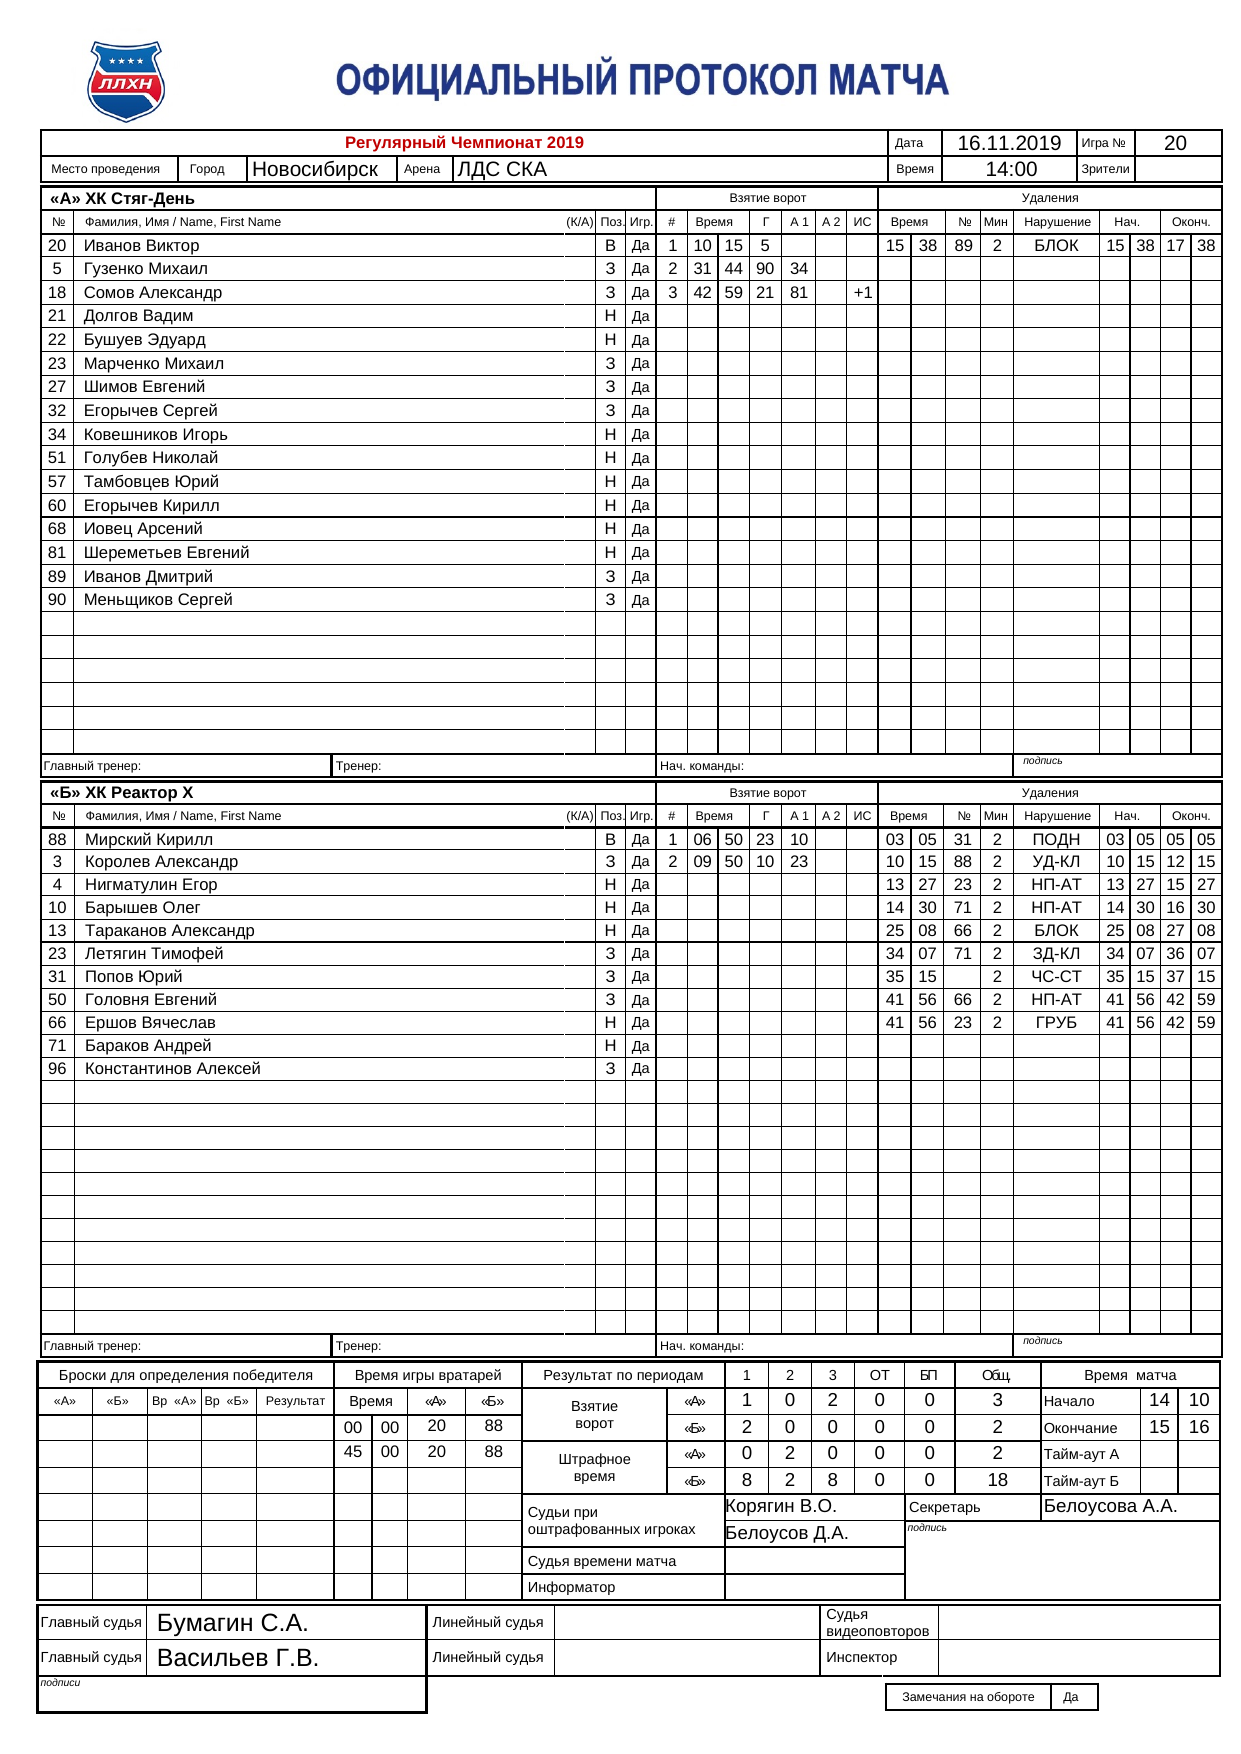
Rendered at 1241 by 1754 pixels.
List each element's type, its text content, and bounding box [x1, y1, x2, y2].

table_cell [1192, 518, 1221, 540]
table_cell 71 [944, 943, 980, 964]
table_cell [688, 588, 717, 611]
table_cell [75, 1173, 564, 1195]
table_cell [1100, 281, 1129, 303]
table_cell [750, 1196, 781, 1218]
table_cell [719, 423, 749, 445]
table_cell [1161, 1196, 1190, 1218]
table_cell 23 [944, 874, 980, 895]
table_cell [847, 829, 877, 849]
table_cell З [596, 989, 625, 1011]
table_cell [816, 352, 846, 374]
table_cell [565, 612, 595, 634]
table_cell [782, 1173, 815, 1195]
table_cell Арена [398, 157, 452, 181]
table_cell 42 [1161, 1012, 1190, 1033]
table_cell [879, 1311, 910, 1333]
table_cell 2 [981, 896, 1013, 918]
table_cell Да [626, 850, 655, 872]
table_cell [1141, 1441, 1177, 1467]
table_cell [688, 352, 717, 374]
table_cell [42, 1219, 74, 1241]
table_cell 57 [42, 470, 73, 493]
table_cell Тамбовцев Юрий [74, 470, 564, 493]
table_cell [946, 352, 980, 374]
table_cell [202, 1574, 256, 1599]
table_cell 00 [373, 1441, 407, 1467]
table_cell [1014, 399, 1099, 422]
table_cell [626, 707, 655, 729]
table_cell Белоусов Д.А. [726, 1521, 904, 1546]
table_cell [657, 446, 687, 469]
table_cell Тренер: [333, 755, 655, 776]
table_cell [657, 612, 687, 634]
table_cell 10 [1179, 1389, 1219, 1413]
table_cell [688, 1242, 717, 1264]
table_cell [39, 1494, 92, 1520]
table_cell [879, 446, 910, 469]
table_cell Мин [981, 211, 1013, 233]
table_cell [912, 1265, 943, 1287]
table_cell [1192, 352, 1221, 374]
table_cell [719, 1288, 749, 1310]
table_cell [42, 1242, 74, 1264]
table_cell А 2 [816, 805, 846, 826]
table_cell Н [596, 920, 625, 941]
table_cell Н [596, 896, 625, 918]
table_cell 2 [769, 1442, 811, 1467]
table_cell [1100, 1081, 1129, 1103]
table_cell Нигматулин Егор [75, 874, 564, 895]
table_cell [1014, 305, 1099, 327]
table_cell Да [626, 518, 655, 540]
table_cell Время [335, 1389, 407, 1413]
table_cell [879, 1196, 910, 1218]
table_cell [74, 659, 564, 682]
table_cell [1192, 1288, 1221, 1310]
table_header ОТ [855, 1363, 904, 1387]
table_cell [816, 1081, 846, 1103]
table_cell [1131, 1150, 1160, 1172]
table_cell [1100, 1288, 1129, 1310]
table_cell [565, 1242, 595, 1264]
table_cell 07 [912, 943, 943, 964]
table_cell 3 [42, 850, 74, 872]
table_cell 18 [956, 1468, 1040, 1493]
table_cell [816, 235, 846, 256]
table_cell [981, 565, 1013, 587]
table_cell [981, 588, 1013, 611]
table_cell [688, 305, 717, 327]
table_cell Окончание [1042, 1415, 1140, 1440]
table_cell [1100, 328, 1129, 351]
table_cell [373, 1494, 407, 1520]
table_cell [1014, 683, 1099, 706]
table_cell [1014, 1127, 1099, 1149]
table_cell [626, 1242, 655, 1264]
table_cell [1161, 494, 1190, 516]
table_cell [782, 470, 815, 493]
table_cell [688, 659, 717, 682]
table_cell [847, 1035, 877, 1057]
table_cell [1100, 565, 1129, 587]
table_cell НП-АТ [1014, 874, 1099, 895]
table_cell [1100, 518, 1129, 540]
table_cell [1131, 1058, 1160, 1079]
table_cell Да [626, 470, 655, 493]
table_cell [847, 989, 877, 1011]
table_cell [816, 494, 846, 516]
table_cell [719, 352, 749, 374]
table_cell [1131, 257, 1160, 280]
table_cell Время [688, 805, 749, 826]
table_cell [981, 683, 1013, 706]
table_cell [148, 1547, 201, 1573]
table_cell [719, 399, 749, 422]
table_cell [42, 730, 73, 753]
table_cell [782, 966, 815, 987]
table_cell [1100, 707, 1129, 729]
table_cell ЛДС СКА [454, 157, 887, 181]
table_cell Да [626, 1035, 655, 1057]
table_cell [1161, 659, 1190, 682]
table_cell 18 [42, 281, 73, 303]
table_cell 2 [981, 829, 1013, 849]
table_cell [750, 683, 781, 706]
table_cell Нач. команды: [657, 755, 1012, 776]
table_cell [782, 423, 815, 445]
table_cell [257, 1494, 333, 1520]
table_cell 1 [657, 235, 687, 256]
table_cell [565, 874, 595, 895]
table_cell [912, 707, 945, 729]
table_cell [1100, 612, 1129, 634]
table_cell (К/А) [565, 211, 595, 233]
table_cell [1161, 683, 1190, 706]
table_cell [946, 565, 980, 587]
table_cell Да [626, 281, 655, 303]
table_cell [1014, 1311, 1099, 1333]
table_cell [946, 446, 980, 469]
table_cell [202, 1547, 256, 1573]
table_cell «Б» [93, 1389, 147, 1413]
table_cell [816, 1127, 846, 1149]
table_cell 89 [946, 235, 980, 256]
table_cell 71 [42, 1035, 74, 1057]
table_cell [565, 1035, 595, 1057]
table_cell [981, 707, 1013, 729]
table_cell [1014, 565, 1099, 587]
table_cell [1161, 588, 1190, 611]
table_cell Марченко Михаил [74, 352, 564, 374]
table_cell [782, 1035, 815, 1057]
table_cell «Б» [668, 1468, 724, 1493]
table_cell [1100, 1219, 1129, 1241]
table_cell 03 [879, 829, 910, 849]
table_cell Штрафное время [523, 1442, 666, 1493]
table_cell Н [596, 494, 625, 516]
table_cell [688, 1104, 717, 1126]
table_cell [879, 1035, 910, 1057]
table_header БП [905, 1363, 954, 1387]
table_cell [1161, 707, 1190, 729]
table_cell [257, 1441, 333, 1467]
table_cell 0 [855, 1468, 904, 1493]
table_cell [1192, 1081, 1221, 1103]
table_cell [750, 659, 781, 682]
table_cell [847, 518, 877, 540]
table_cell [1014, 352, 1099, 374]
table_cell 20 [408, 1441, 465, 1467]
table_cell [981, 1265, 1013, 1287]
table_cell 15 [879, 235, 910, 256]
table_cell [816, 1104, 846, 1126]
table_cell [1131, 281, 1160, 303]
table_cell [981, 1288, 1013, 1310]
table_cell Главный судья [39, 1640, 146, 1675]
table_cell [688, 707, 717, 729]
table_cell [1100, 588, 1129, 611]
table_cell [750, 518, 781, 540]
table_cell [565, 1173, 595, 1195]
table_cell [719, 966, 749, 987]
table_cell [1100, 1127, 1129, 1149]
table_cell [1131, 683, 1160, 706]
table_cell [879, 1288, 910, 1310]
table_cell [847, 850, 877, 872]
table_cell Да [626, 257, 655, 280]
table_cell [750, 730, 781, 753]
table_cell [946, 305, 980, 327]
table_cell [565, 328, 595, 351]
table_cell З [596, 850, 625, 872]
table_cell [782, 943, 815, 964]
table_cell [750, 920, 781, 941]
table_cell [1131, 470, 1160, 493]
table_cell [981, 257, 1013, 280]
table_cell # [657, 211, 687, 233]
table_cell [816, 1242, 846, 1264]
table_cell 10 [750, 850, 781, 872]
table_cell [847, 399, 877, 422]
table_cell [1192, 281, 1221, 303]
table_cell 09 [688, 850, 717, 872]
table_cell Н [596, 874, 625, 895]
table_cell «А» [668, 1389, 724, 1413]
table_cell [912, 1035, 943, 1057]
table_cell [657, 659, 687, 682]
table_cell Да [626, 399, 655, 422]
table_cell подпись [1014, 1335, 1221, 1356]
table_cell [912, 1058, 943, 1079]
table_cell [1014, 1196, 1099, 1218]
table_cell А 1 [782, 211, 815, 233]
table_cell [596, 1219, 625, 1241]
table_cell Время [889, 157, 941, 181]
table_cell 16 [1161, 896, 1190, 918]
table_cell Главный судья [39, 1606, 146, 1639]
table_cell Егорычев Сергей [74, 399, 564, 422]
table_cell (К/А) [565, 805, 595, 826]
table_cell [626, 1173, 655, 1195]
table_cell [879, 588, 910, 611]
table_cell Время [879, 211, 945, 233]
table_cell [1192, 1127, 1221, 1149]
table_cell [1192, 612, 1221, 634]
table_cell [782, 494, 815, 516]
table_header Да [1052, 1685, 1097, 1709]
table_cell [688, 683, 717, 706]
table_cell [1161, 352, 1190, 374]
table_cell 00 [335, 1416, 371, 1440]
table_cell [879, 281, 910, 303]
table_cell [75, 1311, 564, 1333]
table_cell [847, 659, 877, 682]
table_cell 2 [981, 989, 1013, 1011]
table_cell [912, 1311, 943, 1333]
table_cell [1161, 518, 1190, 540]
table_cell 68 [42, 518, 73, 540]
table_cell [879, 305, 910, 327]
table_header Удаления [879, 188, 1221, 209]
table_cell [946, 423, 980, 445]
table_cell [93, 1574, 147, 1599]
table_cell [565, 399, 595, 422]
table_cell [719, 541, 749, 564]
table_cell [1192, 494, 1221, 516]
table_header Дата [889, 131, 941, 155]
table_cell [657, 470, 687, 493]
table_cell [1161, 730, 1190, 753]
table_cell [1161, 470, 1190, 493]
table_cell 27 [912, 874, 943, 895]
table_cell [883, 1677, 1220, 1681]
table_cell [750, 989, 781, 1011]
table_cell [1131, 541, 1160, 564]
table_cell [1192, 1219, 1221, 1241]
table_cell Взятие ворот [523, 1389, 666, 1440]
table_cell [596, 1196, 625, 1218]
table_cell Головня Евгений [75, 989, 564, 1011]
table_cell [466, 1468, 521, 1493]
table_cell [946, 707, 980, 729]
table_cell [1161, 423, 1190, 445]
table_cell Да [626, 541, 655, 564]
table_cell [816, 257, 846, 280]
table_cell [1192, 328, 1221, 351]
table_cell [1161, 328, 1190, 351]
table_header Броски для определения победителя [39, 1363, 333, 1387]
table_cell 89 [42, 565, 73, 587]
table_cell [1100, 659, 1129, 682]
table_cell Да [626, 305, 655, 327]
table_cell [750, 896, 781, 918]
table_cell [42, 683, 73, 706]
table_cell [847, 1127, 877, 1149]
table_cell Да [626, 423, 655, 445]
table_cell [782, 1127, 815, 1149]
table_cell [944, 1127, 980, 1149]
table_cell [981, 1058, 1013, 1079]
table_cell [75, 1104, 564, 1126]
table_cell [944, 1058, 980, 1079]
table_cell [782, 1150, 815, 1172]
table_cell [1014, 1150, 1099, 1172]
table_cell 2 [657, 257, 687, 280]
table_cell [688, 446, 717, 469]
table_cell [879, 423, 910, 445]
table_cell Н [596, 518, 625, 540]
table_cell Меньщиков Сергей [74, 588, 564, 611]
table_cell [816, 920, 846, 941]
table_cell [816, 1311, 846, 1333]
table_cell [1161, 1104, 1190, 1126]
table_cell [1100, 376, 1129, 398]
table_cell [93, 1521, 147, 1546]
table_cell [657, 1311, 687, 1333]
table_cell [782, 446, 815, 469]
table_cell 59 [1192, 1012, 1221, 1033]
table_cell [657, 399, 687, 422]
table_cell [1100, 1265, 1129, 1287]
table_cell [944, 1173, 980, 1195]
table_cell Да [626, 874, 655, 895]
table_cell Время [879, 805, 943, 826]
table_cell В [596, 235, 625, 256]
table_cell [1192, 1150, 1221, 1172]
table_cell [1100, 423, 1129, 445]
table_cell [944, 1288, 980, 1310]
table_cell [1161, 1219, 1190, 1241]
table_cell [719, 874, 749, 895]
table_cell 10 [688, 235, 717, 256]
table_cell Главный тренер: [42, 1335, 330, 1356]
table_cell [944, 1242, 980, 1264]
table_cell [847, 707, 877, 729]
table_cell [688, 470, 717, 493]
table_cell 88 [42, 829, 74, 849]
table_cell 41 [879, 1012, 910, 1033]
table_cell 15 [912, 966, 943, 987]
table_cell [93, 1547, 147, 1573]
table_cell [565, 1012, 595, 1033]
table_cell 2 [981, 920, 1013, 941]
table_cell 34 [1100, 943, 1129, 964]
table_cell 25 [1100, 920, 1129, 941]
table_cell [42, 1127, 74, 1149]
table_cell [596, 1288, 625, 1310]
table_cell [408, 1521, 465, 1546]
table_cell 34 [782, 257, 815, 280]
table_cell Мирский Кирилл [75, 829, 564, 849]
table_cell [719, 683, 749, 706]
table_cell [847, 565, 877, 587]
table_cell [816, 1265, 846, 1287]
table_cell [657, 1150, 687, 1172]
table_cell [816, 1035, 846, 1057]
table_cell [981, 1196, 1013, 1218]
table_cell [39, 1468, 92, 1493]
table_cell Н [596, 541, 625, 564]
table_cell [912, 328, 945, 351]
table_cell Бушуев Эдуард [74, 328, 564, 351]
table_cell [1161, 1173, 1190, 1195]
table_cell [657, 1058, 687, 1079]
table_cell Иванов Виктор [74, 235, 564, 256]
table_cell УД-КЛ [1014, 850, 1099, 872]
table_cell [1014, 257, 1099, 280]
table_cell [42, 1150, 74, 1172]
table_cell 0 [726, 1442, 768, 1467]
table_cell 27 [1192, 874, 1221, 895]
table_cell Игр. [626, 211, 655, 233]
table_cell 45 [335, 1441, 371, 1467]
table_cell [202, 1441, 256, 1467]
table_cell Попов Юрий [75, 966, 564, 987]
table_cell [42, 1196, 74, 1218]
table_cell [750, 1127, 781, 1149]
table_cell [596, 636, 625, 658]
table_cell [782, 1219, 815, 1241]
table_cell Н [596, 423, 625, 445]
table_cell [981, 399, 1013, 422]
table_cell 0 [905, 1389, 954, 1413]
table_cell № [42, 805, 74, 826]
table_cell [565, 829, 595, 849]
table_cell [847, 612, 877, 634]
table_cell [657, 1127, 687, 1149]
table_cell [879, 1081, 910, 1103]
table_cell [626, 636, 655, 658]
table_cell [946, 612, 980, 634]
table_cell [782, 896, 815, 918]
table_cell [335, 1494, 371, 1520]
table_cell [626, 683, 655, 706]
table_cell [816, 874, 846, 895]
table_cell [42, 1311, 74, 1333]
table_cell [912, 305, 945, 327]
table_cell [1014, 423, 1099, 445]
table_cell 10 [1100, 850, 1129, 872]
table_cell [688, 896, 717, 918]
table_cell [555, 1606, 819, 1639]
table_cell [981, 446, 1013, 469]
table_cell [626, 659, 655, 682]
table_cell [1131, 565, 1160, 587]
table_cell [657, 1265, 687, 1287]
table_cell [688, 1173, 717, 1195]
table_header Взятие ворот [657, 783, 877, 803]
table_cell [1131, 518, 1160, 540]
table_cell [879, 1242, 910, 1264]
table_cell 05 [912, 829, 943, 849]
table_cell 38 [1131, 235, 1160, 256]
table_header 20 [1136, 131, 1221, 155]
table_cell [565, 1081, 595, 1103]
table_cell [1192, 1035, 1221, 1057]
table_cell [1100, 446, 1129, 469]
table_cell [750, 1288, 781, 1310]
table_cell [912, 518, 945, 540]
table_cell «А» [668, 1442, 724, 1467]
table_cell [719, 636, 749, 658]
table_cell [74, 707, 564, 729]
table_cell [782, 612, 815, 634]
table_cell [816, 659, 846, 682]
table_cell 23 [42, 352, 73, 374]
table_cell [565, 470, 595, 493]
table_cell 5 [750, 235, 781, 256]
table_cell [816, 470, 846, 493]
table_cell [596, 1173, 625, 1195]
table_cell [816, 565, 846, 587]
table_cell [657, 943, 687, 964]
table_cell [1192, 541, 1221, 564]
table_cell [944, 1265, 980, 1287]
table_cell 2 [981, 850, 1013, 872]
table_cell [1014, 1035, 1099, 1057]
table_cell [1014, 470, 1099, 493]
table_cell [565, 730, 595, 753]
table_header 1 [726, 1363, 768, 1387]
table_cell 59 [719, 281, 749, 303]
table_cell [719, 896, 749, 918]
table_cell 13 [1100, 874, 1129, 895]
table_cell 06 [688, 829, 717, 849]
table_cell [719, 943, 749, 964]
table_cell [1014, 1173, 1099, 1195]
table_cell [782, 1288, 815, 1310]
table_cell Королев Александр [75, 850, 564, 872]
table_cell 56 [1131, 1012, 1160, 1033]
table_cell [750, 565, 781, 587]
table_cell [946, 636, 980, 658]
table_cell БЛОК [1014, 235, 1099, 256]
table_cell [1161, 636, 1190, 658]
table_cell [847, 730, 877, 753]
table_cell [782, 989, 815, 1011]
table_cell [93, 1494, 147, 1520]
table_cell [1192, 707, 1221, 729]
table_cell Да [626, 829, 655, 849]
table_cell [1161, 399, 1190, 422]
table_cell [782, 730, 815, 753]
table_cell 0 [905, 1468, 954, 1493]
table_cell 0 [855, 1389, 904, 1413]
table_cell [750, 1173, 781, 1195]
table_cell [726, 1575, 904, 1599]
table_cell 15 [1100, 235, 1129, 256]
table_cell [257, 1521, 333, 1546]
table_cell Результат [257, 1389, 333, 1413]
table_cell [565, 257, 595, 280]
table_cell 2 [769, 1468, 811, 1493]
table_cell [912, 423, 945, 445]
table_cell [750, 305, 781, 327]
table_cell [596, 1150, 625, 1172]
table_cell [944, 1150, 980, 1172]
table_cell [719, 730, 749, 753]
table_cell [719, 446, 749, 469]
table_cell 44 [719, 257, 749, 280]
table_cell 23 [750, 829, 781, 849]
table_cell [1131, 1173, 1160, 1195]
table_cell [202, 1416, 256, 1440]
table_cell [1161, 1242, 1190, 1264]
table_cell [626, 1265, 655, 1287]
table_cell 56 [912, 989, 943, 1011]
table_cell [750, 943, 781, 964]
table_cell [782, 235, 815, 256]
table_cell [750, 1058, 781, 1079]
table_cell [1131, 446, 1160, 469]
table_cell [847, 588, 877, 611]
table_cell [981, 612, 1013, 634]
table_cell [1131, 636, 1160, 658]
table_cell 14:00 [943, 157, 1076, 181]
table_cell [565, 1265, 595, 1287]
table_cell [912, 399, 945, 422]
table_cell [750, 1311, 781, 1333]
table_cell 13 [879, 874, 910, 895]
table_cell З [596, 352, 625, 374]
table_cell [688, 541, 717, 564]
table_cell [946, 376, 980, 398]
table_cell 2 [657, 850, 687, 872]
table_cell Инспектор [821, 1640, 938, 1675]
table_cell [847, 1288, 877, 1310]
table_cell [719, 1196, 749, 1218]
table_cell Город [179, 157, 246, 181]
table_cell [408, 1468, 465, 1493]
table_cell 34 [879, 943, 910, 964]
table_cell [782, 1058, 815, 1079]
table_cell [257, 1547, 333, 1573]
table_cell 0 [905, 1415, 954, 1440]
table_cell [1131, 1127, 1160, 1149]
table_cell Нач. [1100, 805, 1160, 826]
table_cell [657, 1242, 687, 1264]
table_cell 08 [912, 920, 943, 941]
table_cell [782, 920, 815, 941]
table_cell [565, 636, 595, 658]
table_cell № [42, 211, 73, 233]
table_cell Гузенко Михаил [74, 257, 564, 280]
table_cell [1014, 328, 1099, 351]
table_cell [565, 305, 595, 327]
table_cell [565, 966, 595, 987]
table_cell [1131, 659, 1160, 682]
table_cell 0 [855, 1415, 904, 1440]
table_cell [750, 1104, 781, 1126]
table_cell [719, 494, 749, 516]
table_cell [847, 446, 877, 469]
table_cell ГРУБ [1014, 1012, 1099, 1033]
table_cell [1192, 1104, 1221, 1126]
table_cell [1100, 636, 1129, 658]
table_cell Шереметьев Евгений [74, 541, 564, 564]
table_cell [750, 446, 781, 469]
table_cell [912, 612, 945, 634]
table_cell Иовец Арсений [74, 518, 564, 540]
table_cell [847, 943, 877, 964]
table_cell [750, 494, 781, 516]
table_cell [688, 565, 717, 587]
table_cell 56 [912, 1012, 943, 1033]
table_cell [816, 1012, 846, 1033]
table_cell [408, 1574, 465, 1599]
table_cell 27 [1131, 874, 1160, 895]
table_cell 23 [782, 850, 815, 872]
table_cell [847, 494, 877, 516]
table_cell [1014, 376, 1099, 398]
table_cell [782, 376, 815, 398]
table_cell [816, 376, 846, 398]
table_cell ЧС-СТ [1014, 966, 1099, 987]
table_cell [719, 588, 749, 611]
table_cell [148, 1494, 201, 1520]
table_cell [912, 659, 945, 682]
table_cell 71 [944, 896, 980, 918]
table_cell Место проведения [42, 157, 177, 181]
table_cell подпись [1014, 755, 1221, 776]
table_cell [1131, 1035, 1160, 1057]
table_cell [1100, 1035, 1129, 1057]
table_cell [596, 730, 625, 753]
table_cell [912, 683, 945, 706]
table_cell [946, 281, 980, 303]
table_cell [944, 1035, 980, 1057]
table_cell [1192, 470, 1221, 493]
table_cell [1192, 1196, 1221, 1218]
table_cell [879, 612, 910, 634]
table_cell [946, 659, 980, 682]
table_cell [782, 707, 815, 729]
table_cell 0 [855, 1442, 904, 1467]
table_cell [981, 1242, 1013, 1264]
table_cell [688, 518, 717, 540]
table_cell 37 [1161, 966, 1190, 987]
table_cell [657, 896, 687, 918]
table_cell [946, 494, 980, 516]
table_cell [750, 1012, 781, 1033]
table_cell [782, 1196, 815, 1218]
table_cell [912, 541, 945, 564]
table_cell [596, 1242, 625, 1264]
table_cell 07 [1192, 943, 1221, 964]
table_cell [981, 1081, 1013, 1103]
table_cell 13 [42, 920, 74, 941]
table_cell [879, 1104, 910, 1126]
table_cell 05 [1192, 829, 1221, 849]
table_cell [847, 966, 877, 987]
table_cell [816, 829, 846, 849]
table_cell 88 [466, 1416, 521, 1440]
table_cell [373, 1547, 407, 1573]
table_cell [657, 1012, 687, 1033]
table_cell [816, 588, 846, 611]
table_cell [657, 305, 687, 327]
table_cell [626, 1081, 655, 1103]
table_cell 15 [912, 850, 943, 872]
table_cell [1131, 376, 1160, 398]
table_cell [1192, 683, 1221, 706]
table_cell [879, 257, 910, 280]
table_cell [1014, 588, 1099, 611]
table_cell [1131, 707, 1160, 729]
table_cell [782, 1012, 815, 1033]
table_cell [657, 874, 687, 895]
table_cell Да [626, 588, 655, 611]
table_cell [981, 470, 1013, 493]
table_cell 2 [812, 1389, 854, 1413]
table_cell 96 [42, 1058, 74, 1079]
table_cell 23 [42, 943, 74, 964]
table_cell [879, 730, 910, 753]
table_cell 35 [1100, 966, 1129, 987]
table_cell [688, 328, 717, 351]
table_cell [688, 1196, 717, 1218]
table_cell [1131, 1104, 1160, 1126]
table_cell [879, 328, 910, 351]
table_cell 41 [1100, 1012, 1129, 1033]
table_cell [565, 1127, 595, 1149]
table_cell 88 [466, 1441, 521, 1467]
table_cell Долгов Вадим [74, 305, 564, 327]
table_cell Нарушение [1014, 805, 1099, 826]
table_cell [1014, 1058, 1099, 1079]
table_cell [1179, 1468, 1219, 1493]
table_cell [719, 1242, 749, 1264]
table_cell [1161, 1265, 1190, 1287]
table_cell [1161, 1150, 1190, 1172]
table_cell 05 [1131, 829, 1160, 849]
table_cell [1131, 588, 1160, 611]
table_cell [75, 1288, 564, 1310]
table_cell [1014, 541, 1099, 564]
table_cell [719, 920, 749, 941]
table_cell [816, 1173, 846, 1195]
table_cell Тренер: [333, 1335, 655, 1356]
table_cell [981, 541, 1013, 564]
table_cell «А» [39, 1389, 92, 1413]
table_cell [782, 1242, 815, 1264]
table_cell [657, 683, 687, 706]
table_cell [42, 659, 73, 682]
table_cell 31 [42, 966, 74, 987]
table_cell Иванов Дмитрий [74, 565, 564, 587]
table_cell [719, 1311, 749, 1333]
table_cell [1192, 588, 1221, 611]
table_cell 90 [750, 257, 781, 280]
table_cell [719, 518, 749, 540]
table_cell [39, 1574, 92, 1599]
table_cell Да [626, 446, 655, 469]
table_cell 27 [1161, 920, 1190, 941]
table_cell Время [688, 211, 749, 233]
table_cell [847, 920, 877, 941]
table_cell [1014, 1219, 1099, 1241]
table_cell Барышев Олег [75, 896, 564, 918]
table_cell Н [596, 446, 625, 469]
table_cell 31 [688, 257, 717, 280]
table_cell [257, 1416, 333, 1440]
table_cell З [596, 257, 625, 280]
table_cell Нач. [1100, 211, 1160, 233]
table_cell [782, 1104, 815, 1126]
table_cell 41 [879, 989, 910, 1011]
table_cell [1192, 1058, 1221, 1079]
table_cell [879, 1058, 910, 1079]
table_cell [596, 1265, 625, 1287]
table_cell [1141, 1468, 1177, 1493]
table_cell [879, 494, 910, 516]
table_cell З [596, 376, 625, 398]
table_cell [816, 612, 846, 634]
table_cell [39, 1416, 92, 1440]
table_cell [657, 730, 687, 753]
table_cell [39, 1441, 92, 1467]
table_cell [847, 1173, 877, 1195]
table_cell [75, 1081, 564, 1103]
table_cell [847, 541, 877, 564]
table_cell [981, 1219, 1013, 1241]
table_cell 66 [42, 1012, 74, 1033]
table_cell № [946, 211, 980, 233]
table_cell [657, 1288, 687, 1310]
table_cell «Б » [466, 1389, 521, 1413]
table_cell [816, 707, 846, 729]
table_cell [847, 470, 877, 493]
table_cell 2 [981, 943, 1013, 964]
table_cell 2 [981, 874, 1013, 895]
table_cell 15 [1131, 966, 1160, 987]
table_cell Тайм-аут А [1042, 1441, 1140, 1467]
table_cell [719, 1173, 749, 1195]
table_cell [981, 352, 1013, 374]
table_cell Начало [1042, 1389, 1140, 1413]
table_header Взятие ворот [657, 188, 877, 209]
table_cell [912, 1173, 943, 1195]
table_cell Да [626, 494, 655, 516]
table_cell [719, 1150, 749, 1172]
table_cell [626, 1127, 655, 1149]
table_cell [1014, 1104, 1099, 1126]
table_cell [1161, 1127, 1190, 1149]
table_cell [565, 850, 595, 872]
table_cell [42, 1288, 74, 1310]
table_cell подпись [906, 1522, 1219, 1599]
table_cell 8 [812, 1468, 854, 1493]
table_cell [782, 305, 815, 327]
table_cell Да [626, 989, 655, 1011]
table_cell [946, 541, 980, 564]
table_cell [596, 612, 625, 634]
table_cell [42, 636, 73, 658]
table_cell [1161, 612, 1190, 634]
table_cell А 1 [782, 805, 815, 826]
table_cell 88 [944, 850, 980, 872]
table_cell [816, 966, 846, 987]
table_cell Голубев Николай [74, 446, 564, 469]
table_cell [74, 612, 564, 634]
table_cell 3 [956, 1389, 1040, 1413]
table_cell [565, 352, 595, 374]
table_cell [912, 1150, 943, 1172]
table_cell [1192, 1173, 1221, 1195]
table_cell 15 [719, 235, 749, 256]
table_cell [981, 423, 1013, 445]
table_cell [565, 707, 595, 729]
table_cell [565, 376, 595, 398]
table_cell 90 [42, 588, 73, 611]
table_cell [750, 470, 781, 493]
table_cell [657, 423, 687, 445]
table_cell Линейный судья [428, 1606, 554, 1639]
table_cell [657, 518, 687, 540]
table_cell 14 [879, 896, 910, 918]
table_cell [688, 1150, 717, 1172]
table_cell [565, 1150, 595, 1172]
table_cell [596, 1081, 625, 1103]
table_cell [1100, 1058, 1129, 1079]
table_cell [688, 920, 717, 941]
table_cell 42 [1161, 989, 1190, 1011]
table_cell [816, 943, 846, 964]
table_cell [1100, 305, 1129, 327]
table_cell [408, 1494, 465, 1520]
table_cell 51 [42, 446, 73, 469]
table_cell [373, 1574, 407, 1599]
table_cell [1131, 1311, 1160, 1333]
table_cell [816, 399, 846, 422]
table_cell [981, 494, 1013, 516]
table_cell 2 [726, 1415, 768, 1440]
table_header Время матча [1042, 1363, 1219, 1387]
table_cell Фамилия, Имя / Name, First Name [74, 211, 565, 233]
table_cell [719, 376, 749, 398]
table_cell [1100, 1173, 1129, 1195]
table_cell [148, 1416, 201, 1440]
table_cell Н [596, 1035, 625, 1057]
table_cell [657, 707, 687, 729]
table_cell [657, 1035, 687, 1057]
table_cell ЗД-КЛ [1014, 943, 1099, 964]
table_cell 50 [42, 989, 74, 1011]
table_cell 05 [1161, 829, 1190, 849]
table_cell [657, 1104, 687, 1126]
table_cell [946, 588, 980, 611]
table_cell [688, 1219, 717, 1241]
table_cell Информатор [523, 1575, 724, 1599]
table_cell 16 [1179, 1415, 1219, 1440]
table_cell [93, 1468, 147, 1493]
table_cell [1161, 1035, 1190, 1057]
table_cell [847, 1081, 877, 1103]
table_cell [847, 376, 877, 398]
table_cell [335, 1574, 371, 1599]
table_cell [782, 518, 815, 540]
table_cell Бумагин С.А. [147, 1606, 425, 1639]
table_cell «Б» [668, 1415, 724, 1440]
table_cell З [596, 588, 625, 611]
table_cell Летягин Тимофей [75, 943, 564, 964]
table_cell [565, 920, 595, 941]
table_cell Н [596, 328, 625, 351]
table_cell [1161, 281, 1190, 303]
table_cell № [944, 805, 980, 826]
table_cell 0 [812, 1442, 854, 1467]
table_cell [466, 1547, 521, 1573]
table_cell [688, 1127, 717, 1149]
table_cell [1014, 730, 1099, 753]
table_cell [565, 494, 595, 516]
table_cell [782, 328, 815, 351]
table_cell [1100, 470, 1129, 493]
table_cell [912, 1219, 943, 1241]
table_cell Васильев Г.В. [147, 1640, 425, 1675]
table_cell Да [626, 565, 655, 587]
table_cell [1161, 1311, 1190, 1333]
table_cell [93, 1416, 147, 1440]
table_cell [946, 328, 980, 351]
table_cell [719, 1058, 749, 1079]
table_cell [1192, 446, 1221, 469]
table_cell [565, 683, 595, 706]
table_cell 07 [1131, 943, 1160, 964]
table_cell [981, 518, 1013, 540]
table_cell [912, 376, 945, 398]
table_cell Да [626, 920, 655, 941]
table_cell [202, 1494, 256, 1520]
table_cell Да [626, 328, 655, 351]
table_cell БЛОК [1014, 920, 1099, 941]
table_cell З [596, 399, 625, 422]
table_cell [688, 612, 717, 634]
table_cell [750, 1219, 781, 1241]
table_cell [466, 1521, 521, 1546]
table_cell [1131, 1219, 1160, 1241]
table_cell Г [750, 211, 781, 233]
table_cell 2 [981, 235, 1013, 256]
table_cell [1161, 541, 1190, 564]
table_cell [912, 257, 945, 280]
table_cell [847, 1196, 877, 1218]
table_cell [782, 565, 815, 587]
table_header Удаления [879, 783, 1221, 803]
table_cell [750, 707, 781, 729]
table_cell [202, 1468, 256, 1493]
table_cell [148, 1521, 201, 1546]
table_cell [946, 730, 980, 753]
table_cell [847, 1150, 877, 1172]
table_cell [565, 1219, 595, 1241]
table_cell 10 [782, 829, 815, 849]
table_cell [202, 1521, 256, 1546]
table_cell [42, 1265, 74, 1287]
table_cell З [596, 565, 625, 587]
table_cell [1014, 1081, 1099, 1103]
table_cell [565, 446, 595, 469]
table_cell [944, 966, 980, 987]
table_cell подписи [39, 1677, 425, 1711]
table_cell [879, 1173, 910, 1195]
table_cell [1131, 1196, 1160, 1218]
table_cell Шимов Евгений [74, 376, 564, 398]
table_header 3 [812, 1363, 854, 1387]
table_cell [719, 1104, 749, 1126]
table_cell [565, 1058, 595, 1079]
table_header Замечания на обороте [887, 1685, 1050, 1709]
table_cell Нач. команды: [657, 1335, 1012, 1356]
table_cell 08 [1192, 920, 1221, 941]
table_cell [657, 1173, 687, 1195]
table_cell [657, 989, 687, 1011]
table_cell [782, 399, 815, 422]
table_cell [1014, 518, 1099, 540]
table_cell [257, 1574, 333, 1599]
table_cell [1192, 257, 1221, 280]
table_cell Бараков Андрей [75, 1035, 564, 1057]
table_cell Тайм-аут Б [1042, 1468, 1140, 1493]
table_cell [596, 659, 625, 682]
table_cell [688, 376, 717, 398]
table_cell [847, 874, 877, 895]
table_cell Главный тренер: [42, 755, 330, 776]
table_cell [466, 1494, 521, 1520]
table_cell [1100, 257, 1129, 280]
table_cell З [596, 966, 625, 987]
table_cell [981, 376, 1013, 398]
table_cell [816, 281, 846, 303]
table_cell 41 [1100, 989, 1129, 1011]
table_cell [565, 588, 595, 611]
table_cell [257, 1468, 333, 1493]
table_cell [335, 1468, 371, 1493]
table_header Результат по периодам [523, 1363, 724, 1387]
table_cell [912, 636, 945, 658]
table_cell ПОДН [1014, 829, 1099, 849]
table_cell 8 [726, 1468, 768, 1493]
table_cell Егорычев Кирилл [74, 494, 564, 516]
table_cell 20 [408, 1416, 465, 1440]
table_cell [944, 1104, 980, 1126]
table_cell [688, 730, 717, 753]
table_cell [1131, 1288, 1160, 1310]
table_cell [1100, 1150, 1129, 1172]
table_cell [1100, 399, 1129, 422]
table_cell [782, 636, 815, 658]
table_cell [1192, 730, 1221, 753]
table_cell [1100, 494, 1129, 516]
table_cell 15 [1141, 1415, 1177, 1440]
table_cell [750, 966, 781, 987]
table_cell [688, 874, 717, 895]
table_cell [1161, 565, 1190, 587]
table_cell [657, 494, 687, 516]
table_cell [912, 281, 945, 303]
table_cell [657, 966, 687, 987]
table_cell [1014, 1265, 1099, 1287]
table_cell [816, 1288, 846, 1310]
table_cell 56 [1131, 989, 1160, 1011]
table_cell [1100, 541, 1129, 564]
table_cell [1014, 494, 1099, 516]
table_cell [816, 518, 846, 540]
table_cell [816, 1150, 846, 1172]
table_cell Оконч. [1161, 805, 1221, 826]
table_cell [565, 659, 595, 682]
table_cell Да [626, 235, 655, 256]
table_cell [946, 257, 980, 280]
table_cell [719, 470, 749, 493]
table_cell Н [596, 305, 625, 327]
table_cell [1192, 1265, 1221, 1287]
table_cell [816, 1219, 846, 1241]
table_cell [1014, 1242, 1099, 1264]
table_cell Н [596, 470, 625, 493]
table_cell [1014, 659, 1099, 682]
table_cell Судья видеоповторов [821, 1606, 938, 1639]
table_cell [688, 399, 717, 422]
table_cell [596, 1104, 625, 1126]
table_cell [148, 1574, 201, 1599]
table_cell Секретарь [906, 1495, 1040, 1520]
picture [5, 28, 1179, 129]
table_header 2 [769, 1363, 811, 1387]
table_cell [750, 1150, 781, 1172]
table_cell [879, 399, 910, 422]
table_cell Да [626, 1012, 655, 1033]
table_cell [657, 1196, 687, 1218]
table_cell [688, 423, 717, 445]
table_cell 2 [981, 1012, 1013, 1033]
table_cell [42, 612, 73, 634]
table_cell [688, 966, 717, 987]
table_cell 35 [879, 966, 910, 987]
table_cell [912, 1081, 943, 1103]
table_cell [565, 1104, 595, 1126]
table_cell [879, 470, 910, 493]
table_cell 22 [42, 328, 73, 351]
table_cell Оконч. [1161, 211, 1221, 233]
table_cell [879, 1219, 910, 1241]
table_cell [946, 683, 980, 706]
table_cell [750, 376, 781, 398]
table_cell 38 [1192, 235, 1221, 256]
table_cell [912, 565, 945, 587]
table_cell [816, 305, 846, 327]
table_cell [981, 730, 1013, 753]
table_cell 14 [1100, 896, 1129, 918]
table_cell [750, 541, 781, 564]
table_cell [565, 1288, 595, 1310]
table_cell [879, 683, 910, 706]
table_cell 81 [42, 541, 73, 564]
table_cell [847, 423, 877, 445]
table_cell Да [626, 376, 655, 398]
table_cell Вр «А» [148, 1389, 201, 1413]
table_cell [657, 376, 687, 398]
table_cell [74, 730, 564, 753]
table_cell [657, 636, 687, 658]
table_cell [847, 1104, 877, 1126]
table_cell 30 [912, 896, 943, 918]
table_cell [750, 1081, 781, 1103]
table_cell [912, 730, 945, 753]
table_cell [626, 1196, 655, 1218]
table_cell [565, 565, 595, 587]
table_cell З [596, 943, 625, 964]
table_cell 30 [1131, 896, 1160, 918]
table_cell 14 [1141, 1389, 1177, 1413]
table_cell [750, 874, 781, 895]
table_cell [782, 541, 815, 564]
table_cell [879, 541, 910, 564]
table_cell [75, 1219, 564, 1241]
table_cell [981, 305, 1013, 327]
table_cell [74, 683, 564, 706]
table_header Время игры вратарей [335, 1363, 521, 1387]
table_cell 1 [726, 1389, 768, 1413]
table_cell [1131, 352, 1160, 374]
table_cell Поз. [596, 211, 625, 233]
table_cell [750, 1242, 781, 1264]
table_cell [626, 1288, 655, 1310]
table_cell [912, 1242, 943, 1264]
table_cell [912, 1127, 943, 1149]
table_cell [879, 565, 910, 587]
table_cell [782, 1081, 815, 1103]
table_cell 2 [956, 1442, 1040, 1467]
table_cell 08 [1131, 920, 1160, 941]
table_cell [879, 376, 910, 398]
table_cell [1014, 636, 1099, 658]
table_cell 10 [42, 896, 74, 918]
table_cell Константинов Алексей [75, 1058, 564, 1079]
table_cell [596, 1311, 625, 1333]
table_cell [688, 1081, 717, 1103]
table_cell 59 [1192, 989, 1221, 1011]
table_cell [1131, 730, 1160, 753]
table_cell [816, 989, 846, 1011]
table_cell 0 [812, 1415, 854, 1440]
table_cell З [596, 281, 625, 303]
table_cell [879, 1127, 910, 1149]
table_cell [1131, 1081, 1160, 1103]
table_cell [408, 1547, 465, 1573]
table_cell [816, 1196, 846, 1218]
table_cell Сомов Александр [74, 281, 564, 303]
table_cell [847, 1058, 877, 1079]
table_cell [847, 636, 877, 658]
table_cell 32 [42, 399, 73, 422]
table_cell 38 [912, 235, 945, 256]
table_cell «А» [408, 1389, 465, 1413]
table_cell [596, 707, 625, 729]
table_cell [373, 1468, 407, 1493]
table_cell [1131, 494, 1160, 516]
table_cell [657, 541, 687, 564]
table_cell [565, 541, 595, 564]
table_cell Да [626, 966, 655, 987]
table_cell [688, 636, 717, 658]
table_cell 15 [1131, 850, 1160, 872]
table_header «Б» ХК Реактор Х [42, 783, 655, 803]
table_cell [1161, 1058, 1190, 1079]
table_cell [750, 612, 781, 634]
table_cell [42, 1081, 74, 1103]
table_cell [1161, 446, 1190, 469]
table_cell [750, 352, 781, 374]
table_cell Н [596, 1012, 625, 1033]
table_cell [39, 1547, 92, 1573]
table_cell [939, 1606, 1219, 1639]
table_cell [847, 235, 877, 256]
table_cell [719, 989, 749, 1011]
table_cell [1100, 683, 1129, 706]
table_cell [688, 1012, 717, 1033]
table_cell [816, 636, 846, 658]
table_cell [981, 1035, 1013, 1057]
table_cell [1100, 1196, 1129, 1218]
table_cell [719, 328, 749, 351]
table_cell [1192, 423, 1221, 445]
table_cell 0 [769, 1389, 811, 1413]
table_cell [847, 1311, 877, 1333]
table_cell [847, 896, 877, 918]
table_cell НП-АТ [1014, 896, 1099, 918]
table_cell [981, 1173, 1013, 1195]
table_cell Судья времени матча [523, 1548, 724, 1573]
table_cell [1014, 446, 1099, 469]
table_cell 23 [944, 1012, 980, 1033]
table_cell [75, 1127, 564, 1149]
table_cell [1136, 157, 1221, 181]
table_cell [981, 1150, 1013, 1172]
table_cell [944, 1219, 980, 1241]
table_header Регулярный Чемпионат 2019 [42, 131, 887, 155]
table_cell [1131, 399, 1160, 422]
table_cell 17 [1161, 235, 1190, 256]
table_cell [782, 352, 815, 374]
table_cell Да [626, 1058, 655, 1079]
table_cell 15 [1192, 850, 1221, 872]
table_cell [565, 943, 595, 964]
table_cell [626, 1104, 655, 1126]
table_cell [1014, 707, 1099, 729]
table_cell Да [626, 896, 655, 918]
table_cell Г [750, 805, 781, 826]
table_cell [1100, 1311, 1129, 1333]
table_header 16.11.2019 [943, 131, 1076, 155]
table_cell [1131, 612, 1160, 634]
table_cell 2 [956, 1415, 1040, 1440]
table_cell [657, 1081, 687, 1103]
table_cell 1 [657, 829, 687, 849]
table_cell [1161, 257, 1190, 280]
table_cell [719, 1127, 749, 1149]
table_cell [688, 1035, 717, 1057]
table_cell 12 [1161, 850, 1190, 872]
table_cell [750, 399, 781, 422]
table_cell [1161, 1288, 1190, 1310]
table_cell [39, 1521, 92, 1546]
table_cell [944, 1311, 980, 1333]
table_cell Фамилия, Имя / Name, First Name [75, 805, 565, 826]
table_cell [750, 1265, 781, 1287]
table_cell [847, 328, 877, 351]
table_header Игра № [1078, 131, 1134, 155]
table_cell 4 [42, 874, 74, 895]
table_cell [42, 1104, 74, 1126]
table_cell [1099, 1682, 1220, 1711]
table_cell [816, 1058, 846, 1079]
table_cell [879, 659, 910, 682]
table_cell [847, 352, 877, 374]
table_cell [1100, 1242, 1129, 1264]
table_cell [816, 683, 846, 706]
table_cell [816, 328, 846, 351]
table_cell # [657, 805, 687, 826]
table_cell Новосибирск [248, 157, 396, 181]
table_cell [626, 612, 655, 634]
table_cell [726, 1548, 904, 1573]
table_cell [879, 1150, 910, 1172]
table_cell [719, 1012, 749, 1033]
table_cell [688, 989, 717, 1011]
table_cell [1179, 1441, 1219, 1467]
table_cell [626, 730, 655, 753]
table_cell 66 [944, 989, 980, 1011]
table_cell [782, 659, 815, 682]
table_cell [1192, 636, 1221, 658]
table_cell 21 [42, 305, 73, 327]
table_cell 0 [905, 1442, 954, 1467]
table_cell [719, 659, 749, 682]
table_cell 10 [879, 850, 910, 872]
table_cell [750, 588, 781, 611]
table_cell [626, 1311, 655, 1333]
table_cell [626, 1150, 655, 1172]
table_cell [688, 1265, 717, 1287]
table_cell 15 [1161, 874, 1190, 895]
table_cell [981, 659, 1013, 682]
table_cell [816, 541, 846, 564]
table_cell 34 [42, 423, 73, 445]
table_cell [946, 518, 980, 540]
table_cell [1014, 1288, 1099, 1310]
table_cell Корягин В.О. [726, 1495, 904, 1520]
table_cell [912, 1196, 943, 1218]
table_cell [565, 896, 595, 918]
table_cell [750, 1035, 781, 1057]
table_cell 66 [944, 920, 980, 941]
table_cell 50 [719, 829, 749, 849]
table_cell 2 [981, 966, 1013, 987]
table_cell [816, 850, 846, 872]
table_cell [816, 896, 846, 918]
table_cell [816, 446, 846, 469]
table_cell [912, 588, 945, 611]
table_cell [879, 518, 910, 540]
table_cell [1192, 1242, 1221, 1264]
table_cell [782, 1265, 815, 1287]
table_cell [1192, 565, 1221, 587]
table_cell [946, 399, 980, 422]
table_header «А» ХК Стяг-День [42, 188, 655, 209]
table_cell Ершов Вячеслав [75, 1012, 564, 1033]
table_cell [1192, 305, 1221, 327]
table_cell [75, 1265, 564, 1287]
table_cell [1100, 1104, 1129, 1126]
table_cell [466, 1574, 521, 1599]
table_cell [782, 1311, 815, 1333]
table_cell [565, 518, 595, 540]
table_cell [335, 1521, 371, 1546]
table_cell [688, 494, 717, 516]
table_cell [657, 352, 687, 374]
table_cell Нарушение [1014, 211, 1099, 233]
table_cell [719, 1219, 749, 1241]
table_cell [657, 1219, 687, 1241]
table_cell [1161, 1081, 1190, 1103]
table_cell [596, 683, 625, 706]
table_cell Вр «Б» [202, 1389, 256, 1413]
table_cell 36 [1161, 943, 1190, 964]
table_cell 42 [688, 281, 717, 303]
table_cell [939, 1640, 1219, 1675]
table_cell [1131, 1265, 1160, 1287]
table_cell [75, 1150, 564, 1172]
table_cell [912, 352, 945, 374]
table_cell [42, 1173, 74, 1195]
table_cell [719, 1265, 749, 1287]
table_cell [335, 1547, 371, 1573]
table_cell [981, 1127, 1013, 1149]
table_cell [719, 1035, 749, 1057]
table_cell [750, 636, 781, 658]
table_cell [912, 446, 945, 469]
table_cell А 2 [816, 211, 846, 233]
table_cell Игр. [626, 805, 655, 826]
table_cell [1100, 730, 1129, 753]
table_cell [688, 1288, 717, 1310]
table_cell [879, 636, 910, 658]
table_cell [1131, 1242, 1160, 1264]
table_cell [1100, 352, 1129, 374]
table_cell [847, 1265, 877, 1287]
table_cell [912, 494, 945, 516]
table_cell [946, 470, 980, 493]
table_cell [912, 1288, 943, 1310]
table_cell Судьи при оштрафованных игроках [523, 1495, 724, 1546]
table_cell НП-АТ [1014, 989, 1099, 1011]
table_cell Поз. [596, 805, 625, 826]
table_cell З [596, 1058, 625, 1079]
table_cell [1192, 376, 1221, 398]
table_cell 00 [373, 1416, 407, 1440]
table_cell [42, 707, 73, 729]
table_cell 31 [944, 829, 980, 849]
table_cell [75, 1242, 564, 1264]
table_cell [981, 1104, 1013, 1126]
table_cell [428, 1677, 882, 1711]
table_cell Да [626, 352, 655, 374]
table_cell [1192, 1311, 1221, 1333]
table_cell [565, 423, 595, 445]
table_cell [1014, 281, 1099, 303]
table_cell [750, 423, 781, 445]
table_cell [816, 423, 846, 445]
table_cell 50 [719, 850, 749, 872]
table_cell [981, 1311, 1013, 1333]
table_cell [719, 305, 749, 327]
table_cell [879, 707, 910, 729]
table_cell [657, 328, 687, 351]
table_cell [782, 588, 815, 611]
table_cell [981, 328, 1013, 351]
table_cell Тараканов Александр [75, 920, 564, 941]
table_cell Мин [981, 805, 1013, 826]
table_cell 3 [657, 281, 687, 303]
table_cell [93, 1441, 147, 1467]
table_cell [565, 1311, 595, 1333]
table_cell [847, 257, 877, 280]
table_cell [148, 1468, 201, 1493]
table_cell [626, 1219, 655, 1241]
table_cell [373, 1521, 407, 1546]
table_cell [1131, 423, 1160, 445]
table_cell 27 [42, 376, 73, 398]
table_cell [782, 874, 815, 895]
table_cell Ковешников Игорь [74, 423, 564, 445]
table_cell 20 [42, 235, 73, 256]
table_cell [565, 1196, 595, 1218]
table_cell [912, 1104, 943, 1126]
table_cell [847, 1242, 877, 1264]
table_cell [816, 730, 846, 753]
table_cell Да [626, 943, 655, 964]
table_cell [688, 1058, 717, 1079]
table_cell [847, 305, 877, 327]
table_cell [1192, 659, 1221, 682]
table_cell [847, 683, 877, 706]
table_cell 25 [879, 920, 910, 941]
table_cell [565, 281, 595, 303]
table_cell [657, 920, 687, 941]
table_cell [74, 636, 564, 658]
table_cell [148, 1441, 201, 1467]
table_cell [719, 707, 749, 729]
table_cell 03 [1100, 829, 1129, 849]
table_cell [719, 565, 749, 587]
table_cell Линейный судья [428, 1640, 554, 1675]
table_cell [944, 1196, 980, 1218]
table_cell [688, 943, 717, 964]
table_cell [719, 1081, 749, 1103]
table_cell [879, 1265, 910, 1287]
table_cell 21 [750, 281, 781, 303]
table_cell 30 [1192, 896, 1221, 918]
table_cell [944, 1081, 980, 1103]
table_cell [981, 636, 1013, 658]
table_cell ИС [847, 805, 877, 826]
table_cell Зрители [1078, 157, 1134, 181]
table_cell 81 [782, 281, 815, 303]
table_cell [565, 235, 595, 256]
table_cell 5 [42, 257, 73, 280]
table_cell [596, 1127, 625, 1149]
table_cell [688, 1311, 717, 1333]
table_cell 0 [769, 1415, 811, 1440]
table_cell [847, 1219, 877, 1241]
table_cell [555, 1640, 819, 1675]
table_cell ИС [847, 211, 877, 233]
table_cell [912, 470, 945, 493]
table_cell [1131, 305, 1160, 327]
table_cell [1161, 376, 1190, 398]
table_cell Белоусова А.А. [1042, 1495, 1219, 1520]
table_cell [1014, 612, 1099, 634]
table_cell 15 [1192, 966, 1221, 987]
table_cell [879, 352, 910, 374]
table_cell [1161, 305, 1190, 327]
table_cell [75, 1196, 564, 1218]
table_cell [1192, 399, 1221, 422]
table_cell +1 [847, 281, 877, 303]
table_cell [565, 989, 595, 1011]
table_cell [719, 612, 749, 634]
table_cell [657, 565, 687, 587]
table_cell [847, 1012, 877, 1033]
table_cell [1131, 328, 1160, 351]
table_cell В [596, 829, 625, 849]
table_cell [657, 588, 687, 611]
table_cell 60 [42, 494, 73, 516]
table_cell [981, 281, 1013, 303]
table_cell [782, 683, 815, 706]
table_cell [750, 328, 781, 351]
table_header Общ. [956, 1363, 1040, 1387]
